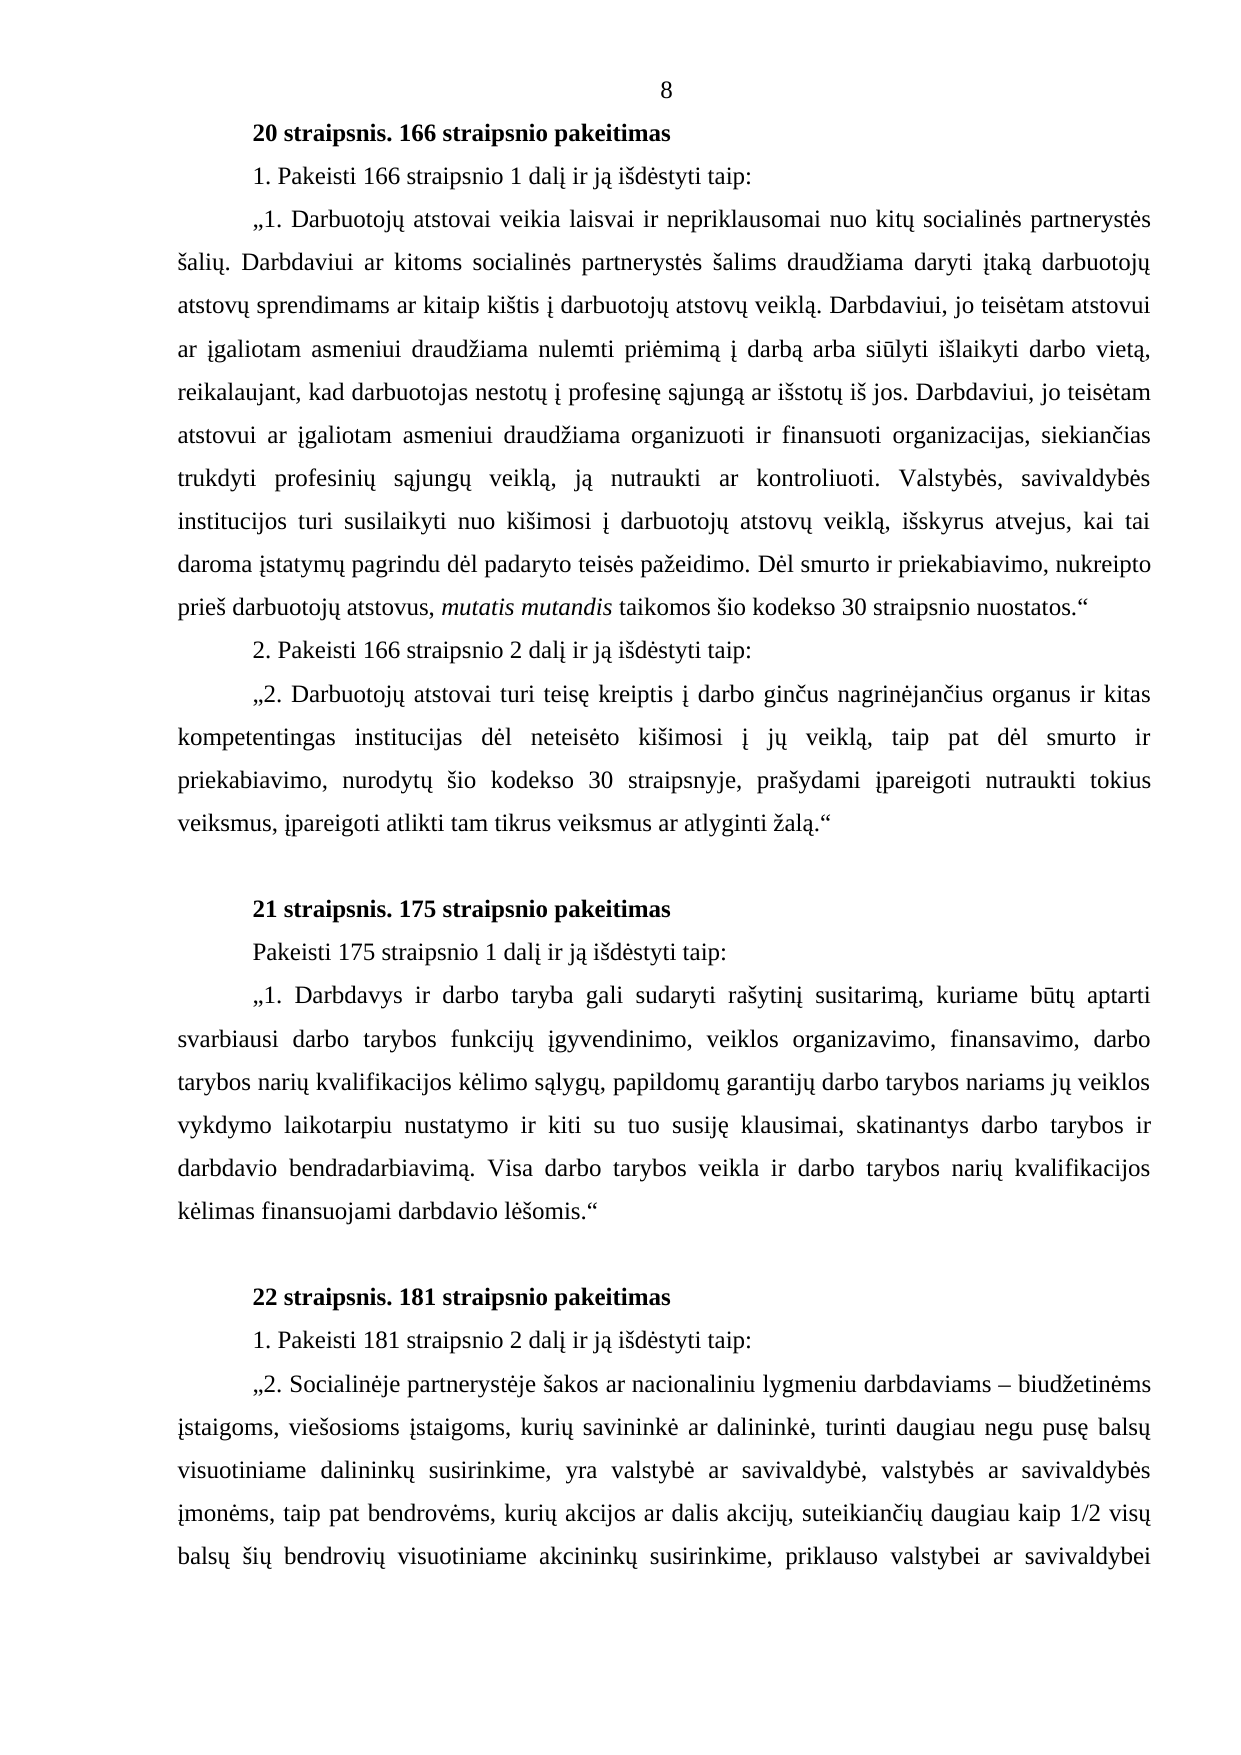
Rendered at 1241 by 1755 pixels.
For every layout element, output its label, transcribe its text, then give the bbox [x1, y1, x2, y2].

text 1. Pakeisti 181 straipsnio 2 dalį ir ją išdėstyti taip: [177, 1326, 1152, 1354]
text Pakeisti 175 straipsnio 1 dalį ir ją išdėstyti taip: [177, 937, 1152, 966]
text 20 straipsnis. 166 straipsnio pakeitimas [177, 118, 1152, 147]
text 21 straipsnis. 175 straipsnio pakeitimas [177, 894, 1152, 923]
text 1. Pakeisti 166 straipsnio 1 dalį ir ją išdėstyti taip: [177, 161, 1152, 190]
text „2. Darbuotojų atstovai turi teisę kreiptis į darbo ginčus nagrinėjančius organus ir kitas kompetentingas institucijas dėl neteisėto kišimosi į jų veiklą, taip pat dėl smurto ir priekabiavimo, nurodytų šio kodekso 30 straipsnyje, prašydami įpareigoti nutraukti tokius veiksmus, įpareigoti atlikti tam tikrus veiksmus ar atlyginti žalą.“ [177, 679, 1152, 837]
text „2. Socialinėje partnerystėje šakos ar nacionaliniu lygmeniu darbdaviams – biudžetinėms įstaigoms, viešosioms įstaigoms, kurių savininkė ar dalininkė, turinti daugiau negu pusę balsų visuotiniame dalininkų susirinkime, yra valstybė ar savivaldybė, valstybės ar savivaldybės įmonėms, taip pat bendrovėms, kurių akcijos ar dalis akcijų, suteikiančių daugiau kaip 1/2 visų balsų šių bendrovių visuotiniame akcininkų susirinkime, priklauso valstybei ar savivaldybei [177, 1369, 1152, 1570]
text 2. Pakeisti 166 straipsnio 2 dalį ir ją išdėstyti taip: [177, 636, 1152, 664]
text 22 straipsnis. 181 straipsnio pakeitimas [177, 1282, 1152, 1311]
text „1. Darbdavys ir darbo taryba gali sudaryti rašytinį susitarimą, kuriame būtų aptarti svarbiausi darbo tarybos funkcijų įgyvendinimo, veiklos organizavimo, finansavimo, darbo tarybos narių kvalifikacijos kėlimo sąlygų, papildomų garantijų darbo tarybos nariams jų veiklos vykdymo laikotarpiu nustatymo ir kiti su tuo susiję klausimai, skatinantys darbo tarybos ir darbdavio bendradarbiavimą. Visa darbo tarybos veikla ir darbo tarybos narių kvalifikacijos kėlimas finansuojami darbdavio lėšomis.“ [177, 981, 1152, 1225]
text „1. Darbuotojų atstovai veikia laisvai ir nepriklausomai nuo kitų socialinės partnerystės šalių. Darbdaviui ar kitoms socialinės partnerystės šalims draudžiama daryti įtaką darbuotojų atstovų sprendimams ar kitaip kištis į darbuotojų atstovų veiklą. Darbdaviui, jo teisėtam atstovui ar įgaliotam asmeniui draudžiama nulemti priėmimą į darbą arba siūlyti išlaikyti darbo vietą, reikalaujant, kad darbuotojas nestotų į profesinę sąjungą ar išstotų iš jos. Darbdaviui, jo teisėtam atstovui ar įgaliotam asmeniui draudžiama organizuoti ir finansuoti organizacijas, siekiančias trukdyti profesinių sąjungų veiklą, ją nutraukti ar kontroliuoti. Valstybės, savivaldybės institucijos turi susilaikyti nuo kišimosi į darbuotojų atstovų veiklą, išskyrus atvejus, kai tai daroma įstatymų pagrindu dėl padaryto teisės pažeidimo. Dėl smurto ir priekabiavimo, nukreipto prieš darbuotojų atstovus, mutatis mutandis taikomos šio kodekso 30 straipsnio nuostatos.“ [177, 204, 1152, 621]
